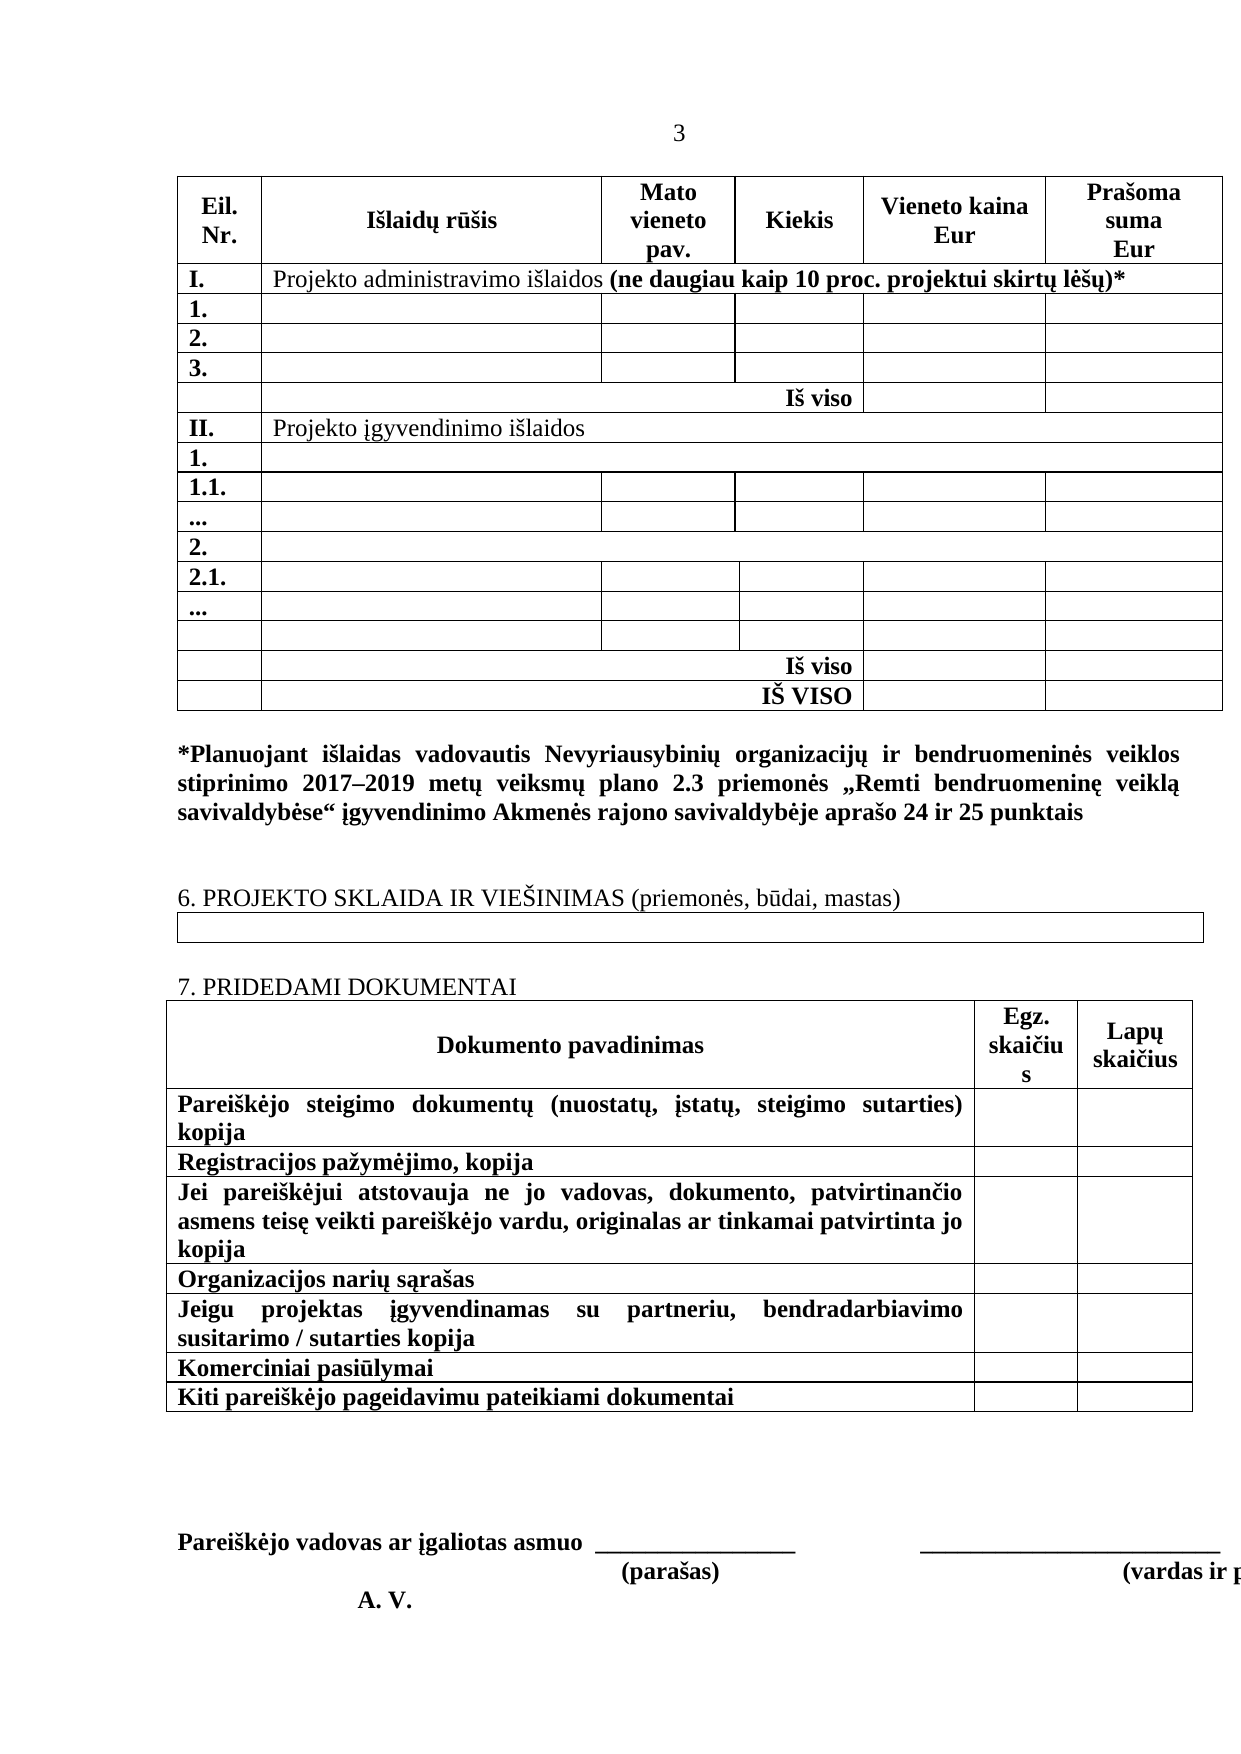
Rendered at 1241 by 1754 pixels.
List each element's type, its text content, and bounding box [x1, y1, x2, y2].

table_header Prašoma suma Eur [1046, 177, 1222, 263]
table_cell [1046, 324, 1222, 352]
table_cell Jei pareiškėjui atstovauja ne jo vadovas, dokumento, patvirtinančio asmens teisę veikti pareiškėjo vardu, originalas ar tinkamai patvirtinta jo kopija [167, 1177, 974, 1263]
table_header [178, 913, 1203, 942]
table_cell [602, 324, 734, 352]
table_cell [262, 324, 601, 352]
table_cell [736, 324, 863, 352]
table_cell [1046, 651, 1222, 680]
table_cell [602, 562, 739, 591]
table_cell [736, 502, 863, 531]
text 7. PRIDEDAMI DOKUMENTAI [177, 972, 1181, 1000]
table_cell [1046, 592, 1222, 620]
table_cell Registracijos pažymėjimo, kopija [167, 1147, 974, 1176]
table_cell [262, 592, 601, 620]
table_cell [602, 621, 739, 650]
table_cell [736, 294, 863, 322]
table_header Išlaidų rūšis [262, 177, 601, 263]
table_cell Iš viso [262, 651, 863, 680]
table_cell [1046, 383, 1222, 412]
table_cell [975, 1147, 1077, 1176]
table_cell [178, 651, 261, 680]
text *Planuojant išlaidas vadovautis Nevyriausybinių organizacijų ir bendruomeninės veiklos stiprinimo 2017–2019 metų veiksmų plano 2.3 priemonės „Remti bendruomeninę veiklą savivaldybėse“ įgyvendinimo Akmenės rajono savivaldybėje aprašo 24 ir 25 punktais [177, 739, 1181, 826]
table_cell [736, 473, 863, 501]
table_cell [262, 562, 601, 591]
table_cell [1078, 1383, 1192, 1411]
table_cell Iš viso [262, 383, 863, 412]
table_cell [1078, 1147, 1192, 1176]
table_cell [1078, 1089, 1192, 1146]
table_cell [262, 294, 601, 322]
table_cell 3. [178, 353, 261, 382]
table_cell Pareiškėjo steigimo dokumentų (nuostatų, įstatų, steigimo sutarties) kopija [167, 1089, 974, 1146]
table_cell [864, 473, 1045, 501]
table_cell [1046, 473, 1222, 501]
table_cell [1078, 1353, 1192, 1381]
table_cell 2. [178, 532, 261, 561]
table_header Eil. Nr. [178, 177, 261, 263]
table_cell [864, 324, 1045, 352]
table_header Egz. skaičius [975, 1001, 1077, 1088]
table_cell [1046, 294, 1222, 322]
table_cell [1046, 681, 1222, 710]
text 6. PROJEKTO SKLAIDA IR VIEŠINIMAS (priemonės, būdai, mastas) [177, 883, 1181, 912]
table_cell [1046, 353, 1222, 382]
table_cell [975, 1353, 1077, 1381]
table_cell [864, 592, 1045, 620]
table_cell [262, 473, 601, 501]
table_cell [1046, 562, 1222, 591]
table_cell [975, 1383, 1077, 1411]
table_cell [1078, 1177, 1192, 1263]
table_cell [975, 1264, 1077, 1293]
table_cell [864, 383, 1045, 412]
table_cell [178, 383, 261, 412]
table_cell [864, 651, 1045, 680]
table_cell [262, 621, 601, 650]
table_cell [178, 681, 261, 710]
table_cell [262, 353, 601, 382]
table_cell 1. [178, 294, 261, 322]
table_cell [740, 562, 863, 591]
table_cell [740, 621, 863, 650]
table_cell Jeigu projektas įgyvendinamas su partneriu, bendradarbiavimo susitarimo / sutarties kopija [167, 1294, 974, 1352]
table_cell Kiti pareiškėjo pageidavimu pateikiami dokumentai [167, 1383, 974, 1411]
table_cell [602, 502, 734, 531]
table_cell [262, 443, 1222, 471]
table_cell 1. [178, 443, 261, 471]
table_header Mato vieneto pav. [602, 177, 734, 263]
table_cell [602, 473, 734, 501]
table_cell [262, 502, 601, 531]
table_cell I. [178, 264, 261, 293]
table_cell [740, 592, 863, 620]
table_cell Komerciniai pasiūlymai [167, 1353, 974, 1381]
table_header Lapų skaičius [1078, 1001, 1192, 1088]
table_cell [975, 1294, 1077, 1352]
table_cell Projekto įgyvendinimo išlaidos [262, 413, 1222, 442]
table_cell II. [178, 413, 261, 442]
table_cell [1046, 621, 1222, 650]
table_cell [975, 1089, 1077, 1146]
table_cell 2. [178, 324, 261, 352]
table_cell IŠ VISO [262, 681, 863, 710]
table_header Dokumento pavadinimas [167, 1001, 974, 1088]
table_cell Projekto administravimo išlaidos (ne daugiau kaip 10 proc. projektui skirtų lėšų)* [262, 264, 1222, 293]
table_cell [864, 621, 1045, 650]
table_cell Organizacijos narių sąrašas [167, 1264, 974, 1293]
table_cell [1078, 1294, 1192, 1352]
table_header Kiekis [736, 177, 863, 263]
table_cell 2.1. [178, 562, 261, 591]
table_cell [262, 532, 1222, 561]
text (parašas) (vardas ir pavardė) [447, 1556, 1240, 1585]
table_cell [864, 502, 1045, 531]
table_cell [975, 1177, 1077, 1263]
table_cell [178, 621, 261, 650]
table_cell ... [178, 502, 261, 531]
table_cell [864, 353, 1045, 382]
table_cell [864, 562, 1045, 591]
text Pareiškėjo vadovas ar įgaliotas asmuo ________________ ________________________ [177, 1527, 1240, 1556]
table_cell [1078, 1264, 1192, 1293]
table_cell [1046, 502, 1222, 531]
table_cell [602, 592, 739, 620]
table_cell ... [178, 592, 261, 620]
text A. V. [312, 1585, 1240, 1613]
table_header Vieneto kaina Eur [864, 177, 1045, 263]
table_cell [736, 353, 863, 382]
table_cell [602, 294, 734, 322]
table_cell 1.1. [178, 473, 261, 501]
table_cell [864, 681, 1045, 710]
table_cell [864, 294, 1045, 322]
table_cell [602, 353, 734, 382]
